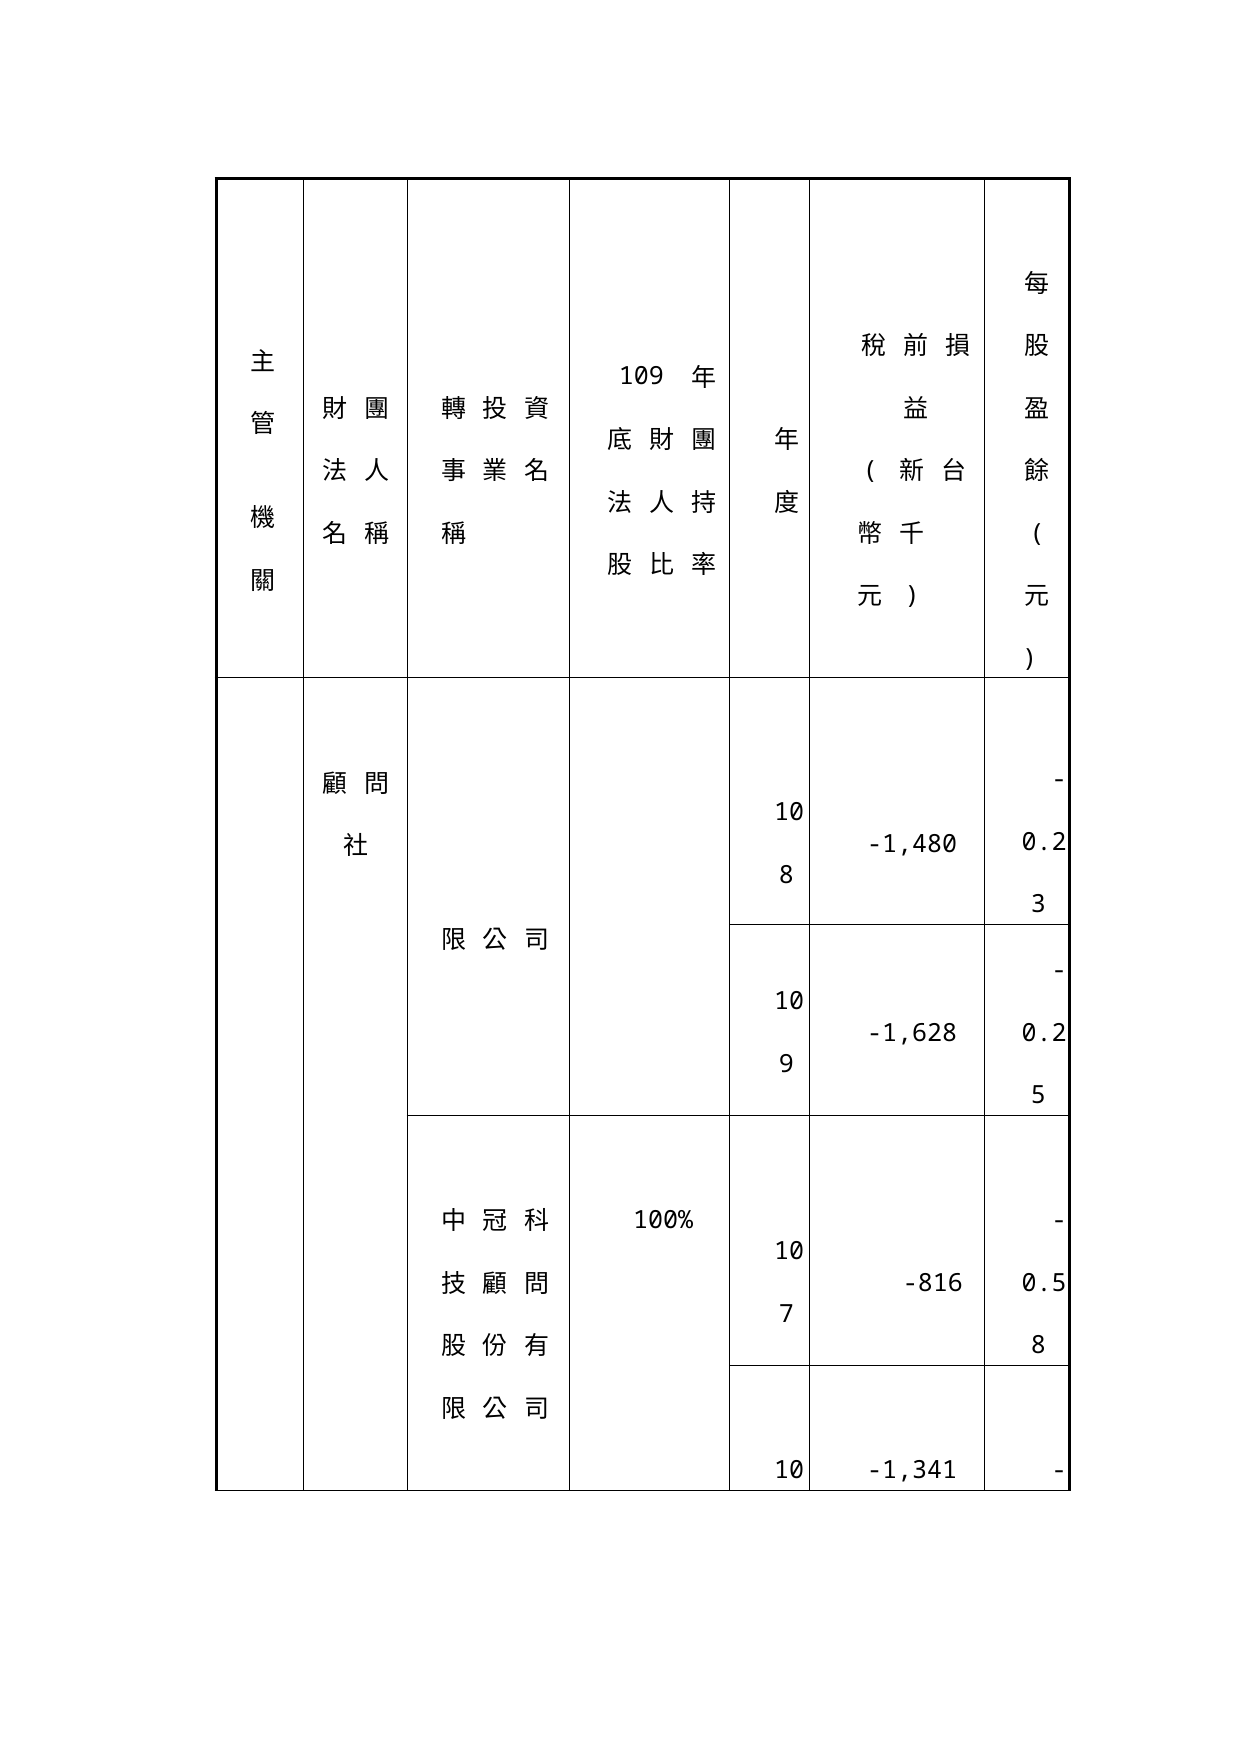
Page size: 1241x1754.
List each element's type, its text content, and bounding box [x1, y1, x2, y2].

table_header 稅前損益 (新台幣千元) [810, 180, 984, 677]
table_header 109年底財團法人持股比率 [570, 180, 729, 677]
table_cell [570, 678, 729, 1115]
table_cell -0.25 [985, 925, 1068, 1115]
table_cell 中冠科技顧問股份有限公司 [408, 1116, 569, 1490]
table_cell 限公司 [408, 678, 569, 1115]
table_cell 100% [570, 1116, 729, 1490]
table_cell -1,480 [810, 678, 984, 924]
table_cell 109 [730, 925, 809, 1115]
table_header 主管 機關 [218, 180, 303, 677]
table_cell -1,341 [810, 1366, 984, 1490]
table_header 財團法人名稱 [304, 180, 407, 677]
table_cell -1,628 [810, 925, 984, 1115]
table_header 每股盈餘(元) [985, 180, 1068, 677]
table_cell 顧問社 [304, 678, 407, 1490]
table_cell -0.58 [985, 1116, 1068, 1365]
table_cell [218, 678, 303, 1490]
table_cell 108 [730, 678, 809, 924]
table_cell -0.23 [985, 678, 1068, 924]
table_cell 10 [730, 1366, 809, 1490]
table_cell -816 [810, 1116, 984, 1365]
table_cell [985, 1366, 1068, 1490]
table_cell 107 [730, 1116, 809, 1365]
table_header 年度 [730, 180, 809, 677]
table_header 轉投資事業名稱 [408, 180, 569, 677]
